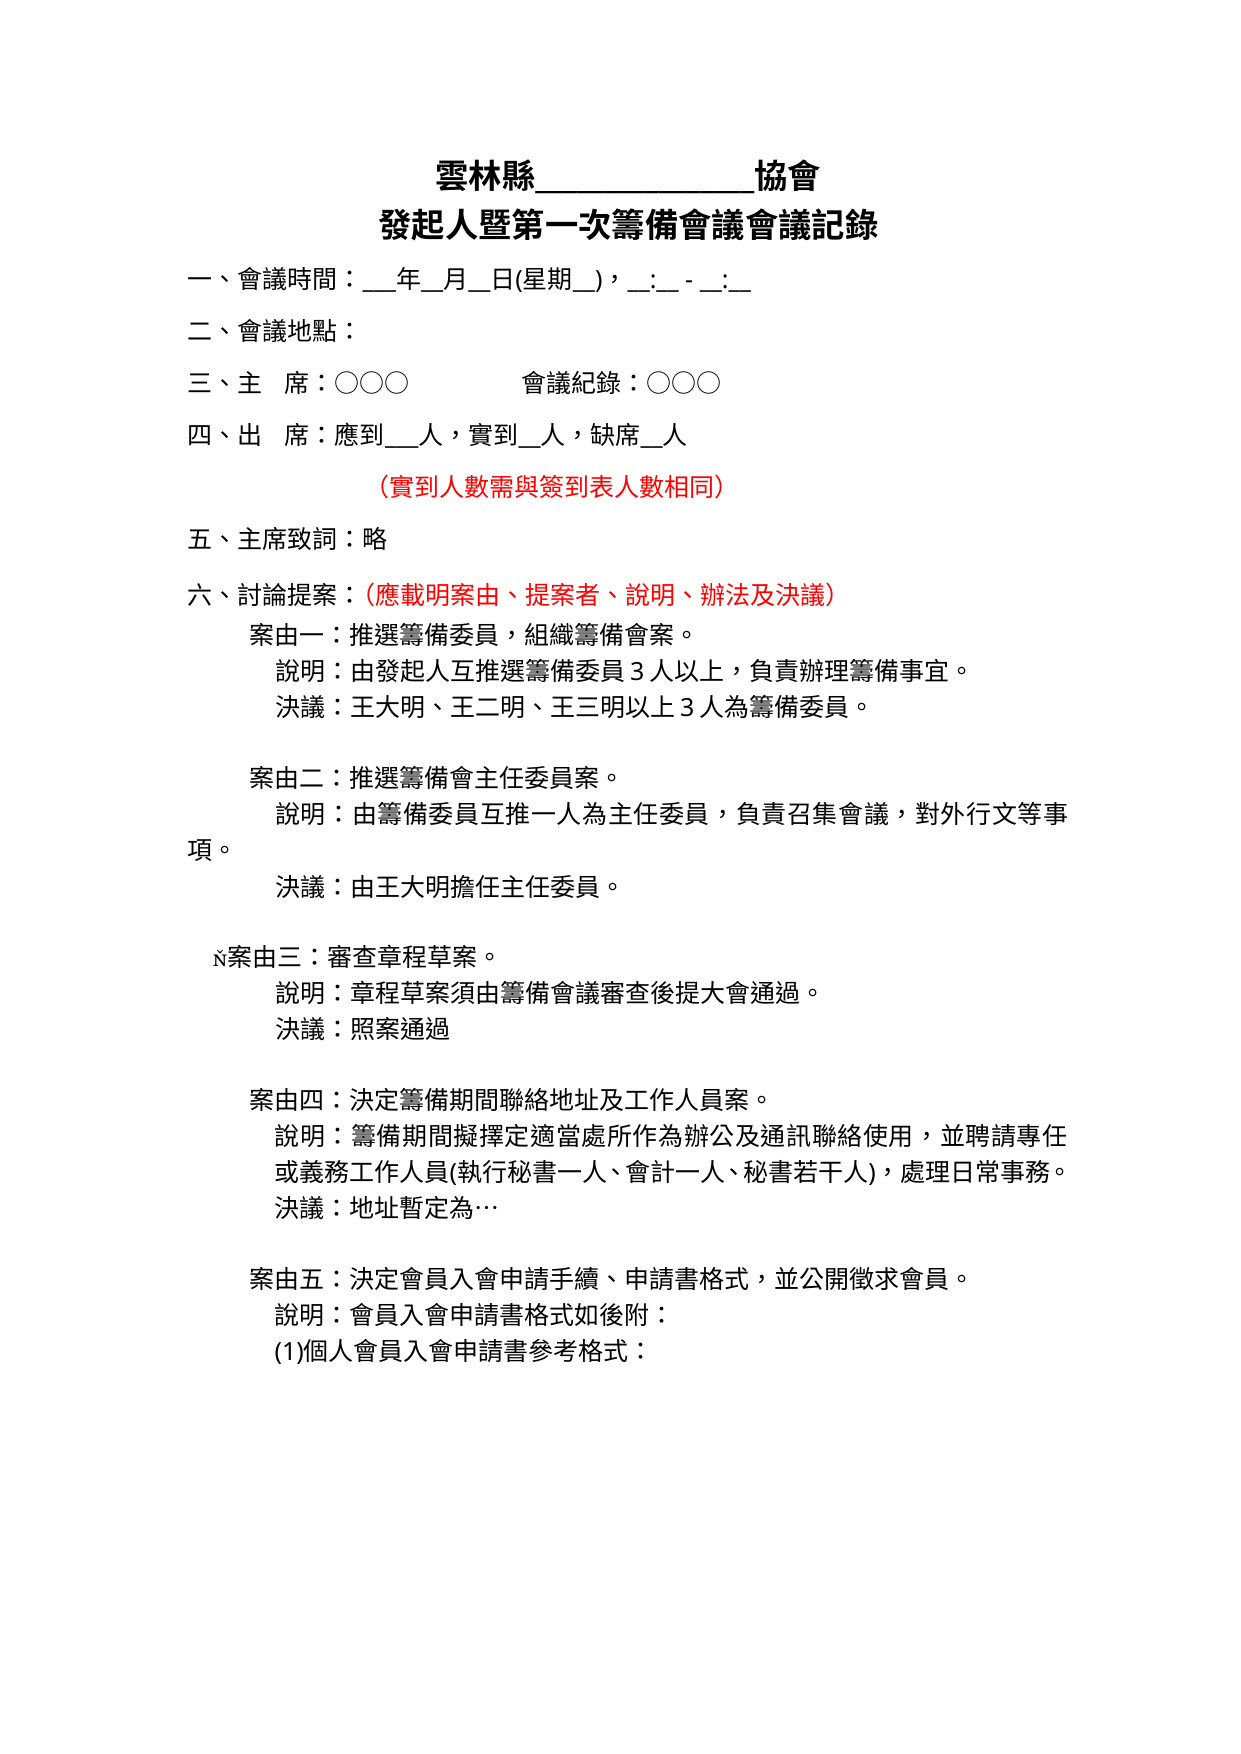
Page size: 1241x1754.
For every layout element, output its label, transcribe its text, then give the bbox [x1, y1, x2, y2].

text 案由二：推選籌備會主任委員案。 [249, 758, 1069, 794]
text 案由四：決定籌備期間聯絡地址及工作人員案。 [249, 1080, 1069, 1116]
text 一、會議時間：___年__月__日(星期__)，__:__ - __:__ [187, 247, 1069, 299]
text 五、主席致詞：略 [187, 507, 1069, 559]
text 說明：由籌備委員互推一人為主任委員，負責召集會議，對外行文等事項。 [187, 794, 1069, 867]
text 決議：照案通過 [187, 1010, 1069, 1046]
text 四、出 席：應到___人，實到__人，缺席__人 [187, 403, 1069, 455]
subtitle 雲林縣________________協會 發起人暨第一次籌備會議會議記錄 [187, 150, 1069, 247]
text 二、會議地點： [187, 299, 1069, 351]
text 案由五：決定會員入會申請手續、申請書格式，並公開徵求會員。 [249, 1259, 1069, 1295]
text 說明：籌備期間擬擇定適當處所作為辦公及通訊聯絡使用，並聘請專任或義務工作人員(執行秘書一人、會計一人、秘書若干人)，處理日常事務。 [274, 1116, 1069, 1189]
text 六、討論提案：（應載明案由、提案者、說明、辦法及決議） [187, 559, 1069, 615]
text 三、主 席：○○○ 會議紀錄：○○○ [187, 351, 1069, 403]
text 決議：地址暫定為… [274, 1189, 1069, 1225]
text 說明：會員入會申請書格式如後附： [274, 1295, 1069, 1332]
text 決議：由王大明擔任主任委員。 [187, 867, 1069, 903]
text 說明：章程草案須由籌備會議審查後提大會通過。 [187, 973, 1069, 1010]
text 決議：王大明、王二明、王三明以上3人為籌備委員。 [275, 688, 1069, 724]
text 說明：由發起人互推選籌備委員3人以上，負責辦理籌備事宜。 [187, 652, 1069, 688]
text 案由一：推選籌備委員，組織籌備會案。 [249, 615, 1069, 652]
text （實到人數需與簽到表人數相同） [187, 455, 1069, 507]
text (1)個人會員入會申請書參考格式： [274, 1332, 1069, 1368]
text 案由三：審查章程草案。 [212, 937, 1069, 973]
